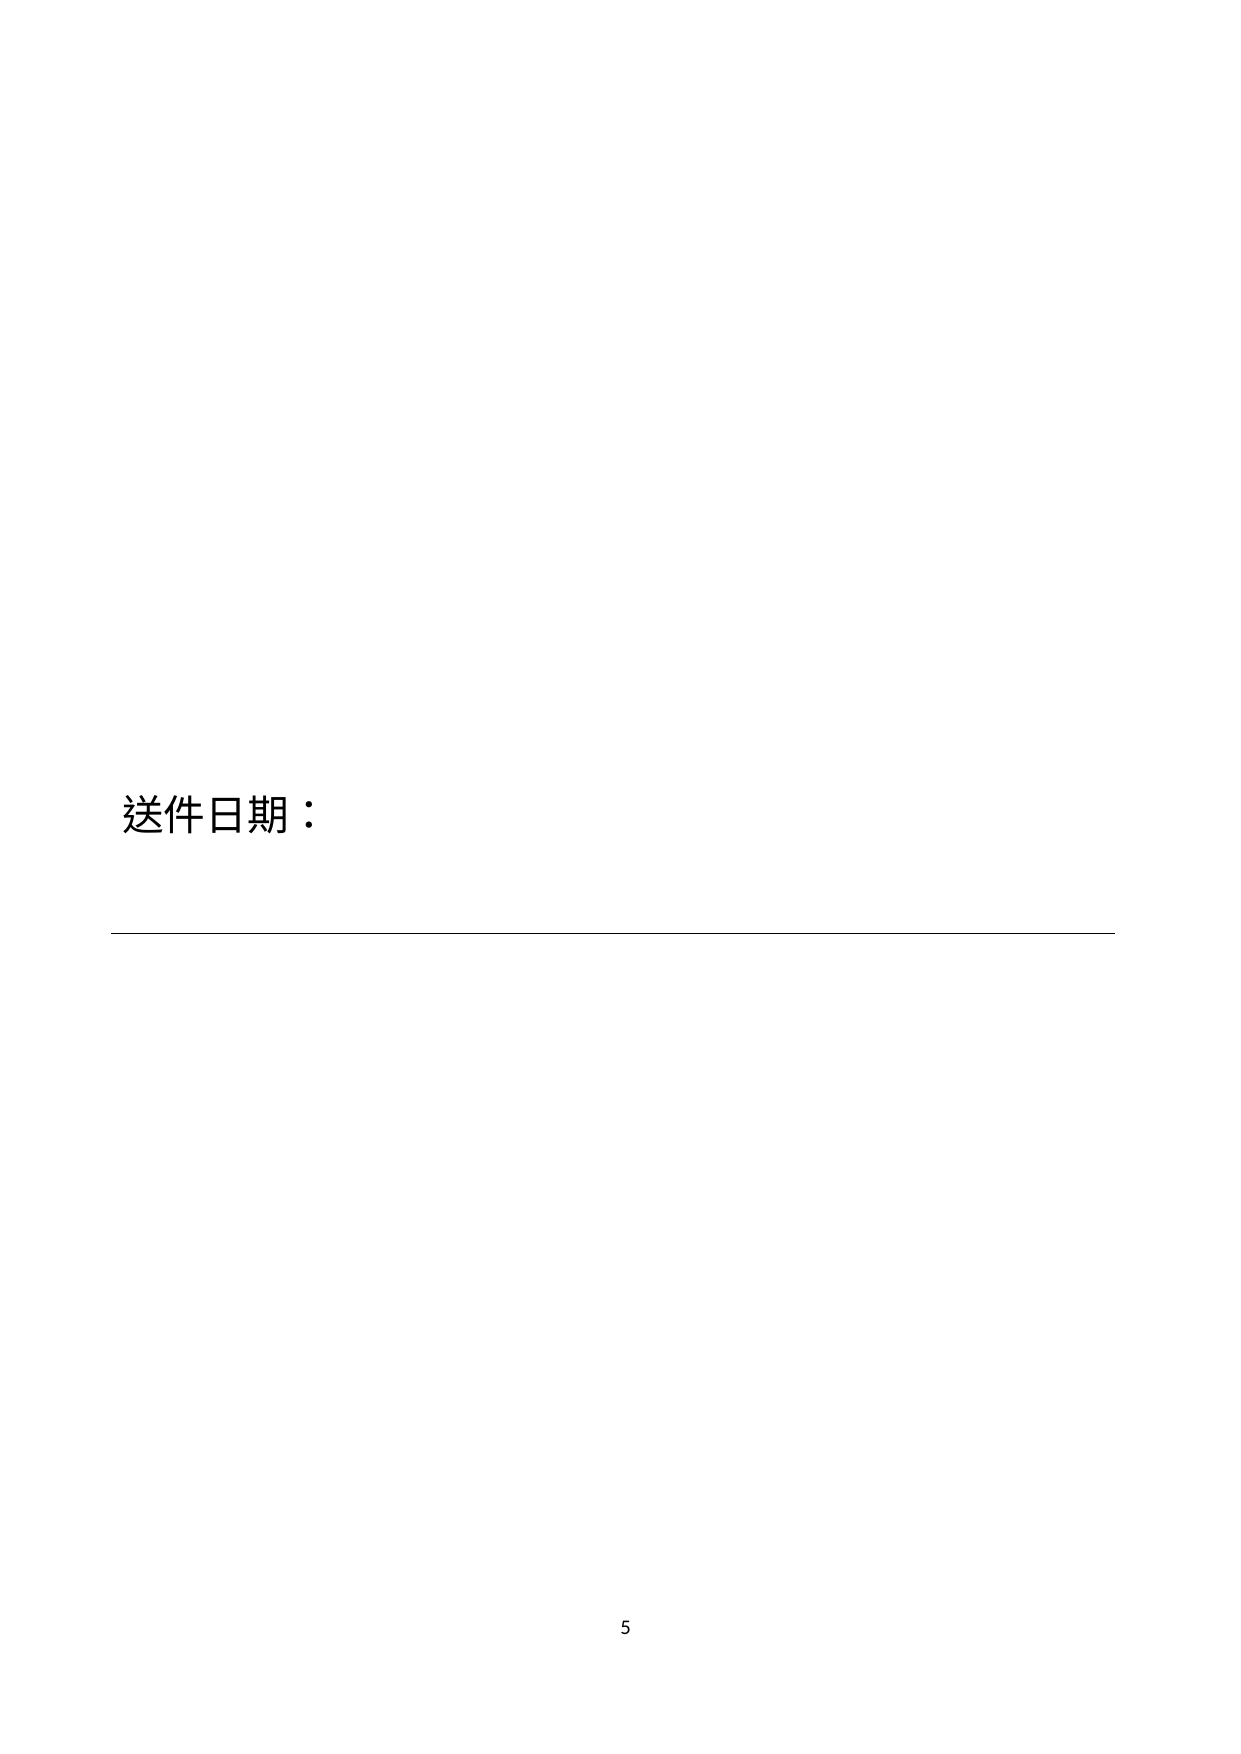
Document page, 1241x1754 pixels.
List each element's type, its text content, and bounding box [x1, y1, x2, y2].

table_cell [111, 845, 1115, 933]
table_cell [391, 758, 1115, 845]
table_cell 送件日期： [111, 758, 391, 845]
